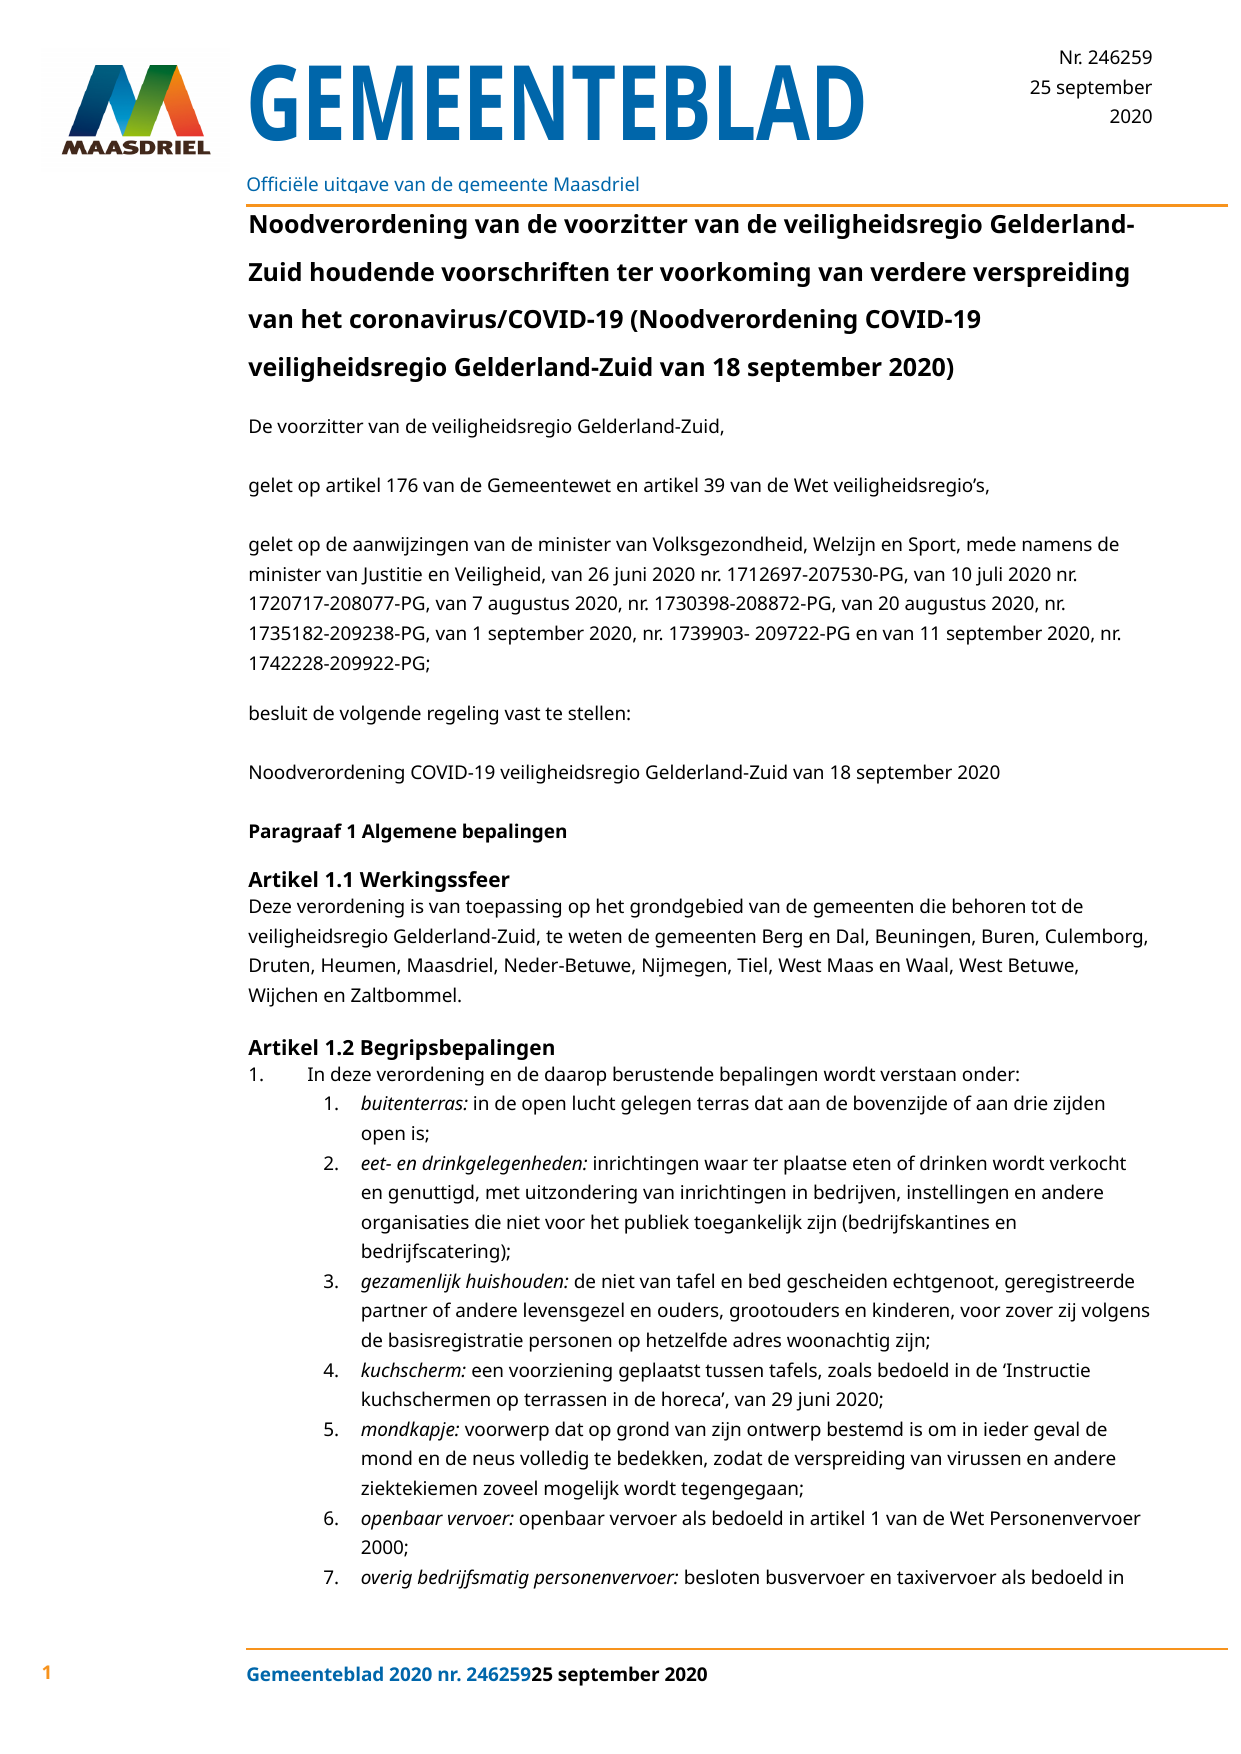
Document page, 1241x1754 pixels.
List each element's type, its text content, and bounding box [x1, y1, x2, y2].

list kuchscherm: een voorziening geplaatst tussen tafels, zoals bedoeld in de ‘Instructie kuchschermen op terrassen in de horeca’, van 29 juni 2020; [323, 1357, 1152, 1412]
list overig bedrijfsmatig personenvervoer: besloten busvervoer en taxivervoer als bedoeld in [323, 1564, 1152, 1590]
text Artikel 1.1 Werkingssfeer [248, 865, 1152, 893]
text Noodverordening van de voorzitter van de veiligheidsregio Gelderland-Zuid houdende voorschriften ter voorkoming van verdere verspreiding van het coronavirus/COVID-19 (Noodverordening COVID-19 veiligheidsregio Gelderland-Zuid van 18 september 2020) [248, 207, 1152, 384]
text Artikel 1.2 Begripsbepalingen [248, 1033, 1152, 1061]
list gezamenlijk huishouden: de niet van tafel en bed gescheiden echtgenoot, geregistreerde partner of andere levensgezel en ouders, grootouders en kinderen, voor zover zij volgens de basisregistratie personen op hetzelfde adres woonachtig zijn; [323, 1268, 1152, 1353]
list buitenterras: in de open lucht gelegen terras dat aan de bovenzijde of aan drie zijden open is; [323, 1091, 1152, 1146]
text gelet op de aanwijzingen van de minister van Volksgezondheid, Welzijn en Sport, mede namens de minister van Justitie en Veiligheid, van 26 juni 2020 nr. 1712697-207530-PG, van 10 juli 2020 nr. 1720717-208077-PG, van 7 augustus 2020, nr. 1730398-208872-PG, van 20 augustus 2020, nr. 1735182-209238-PG, van 1 september 2020, nr. 1739903- 209722-PG en van 11 september 2020, nr. 1742228-209922-PG; [248, 531, 1152, 676]
text besluit de volgende regeling vast te stellen: [248, 700, 1152, 726]
text Deze verordening is van toepassing op het grondgebied van de gemeenten die behoren tot de veiligheidsregio Gelderland-Zuid, te weten de gemeenten Berg en Dal, Beuningen, Buren, Culemborg, Druten, Heumen, Maasdriel, Neder-Betuwe, Nijmegen, Tiel, West Maas en Waal, West Betuwe, Wijchen en Zaltbommel. [248, 893, 1152, 1008]
text gelet op artikel 176 van de Gemeentewet en artikel 39 van de Wet veiligheidsregio’s, [248, 472, 1152, 498]
list mondkapje: voorwerp dat op grond van zijn ontwerp bestemd is om in ieder geval de mond en de neus volledig te bedekken, zodat de verspreiding van virussen en andere ziektekiemen zoveel mogelijk wordt tegengegaan; [323, 1416, 1152, 1501]
picture [41, 47, 231, 172]
text Paragraaf 1 Algemene bepalingen [248, 818, 1152, 844]
text De voorzitter van de veiligheidsregio Gelderland-Zuid, [248, 413, 1152, 439]
list In deze verordening en de daarop berustende bepalingen wordt verstaan onder: [248, 1061, 1152, 1087]
list eet- en drinkgelegenheden: inrichtingen waar ter plaatse eten of drinken wordt verkocht en genuttigd, met uitzondering van inrichtingen in bedrijven, instellingen en andere organisaties die niet voor het publiek toegankelijk zijn (bedrijfskantines en bedrijfscatering); [323, 1150, 1152, 1264]
text Noodverordening COVID-19 veiligheidsregio Gelderland-Zuid van 18 september 2020 [248, 759, 1152, 785]
list openbaar vervoer: openbaar vervoer als bedoeld in artikel 1 van de Wet Personenvervoer 2000; [323, 1505, 1152, 1560]
